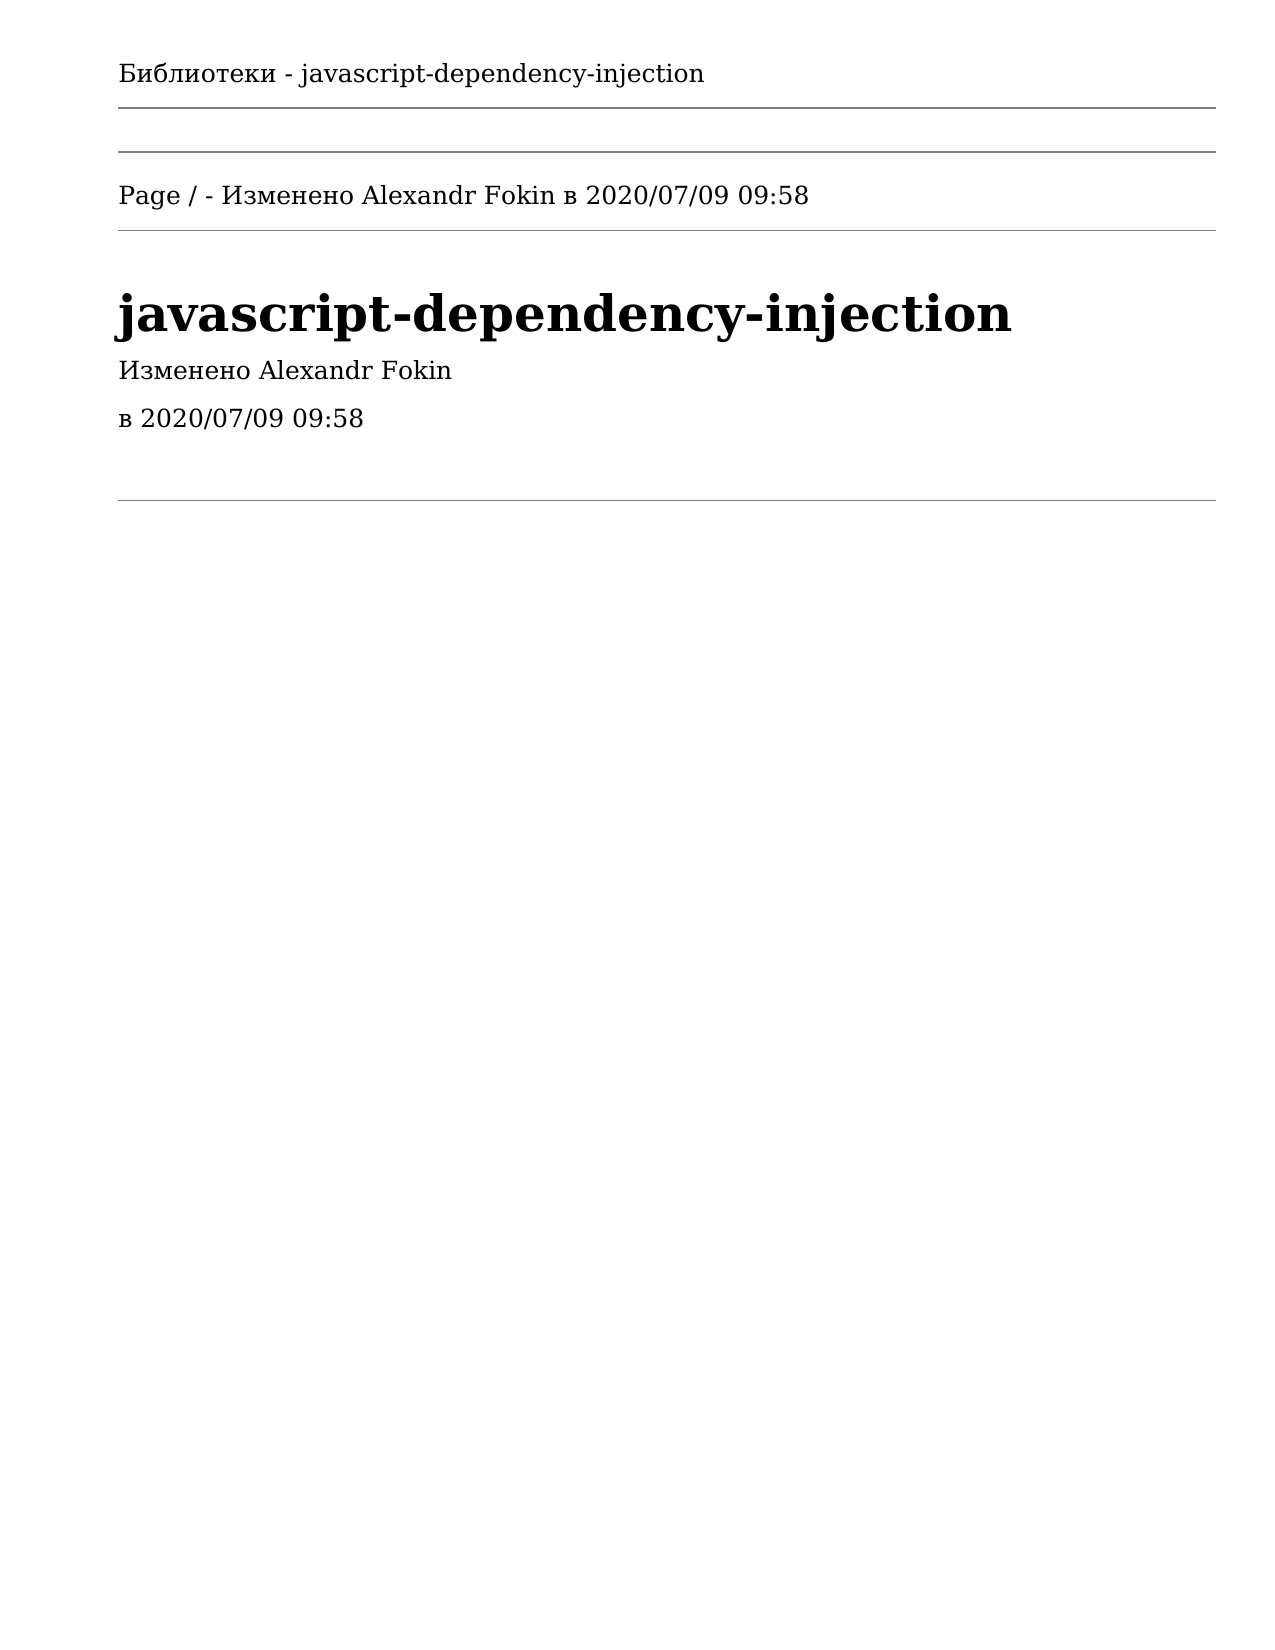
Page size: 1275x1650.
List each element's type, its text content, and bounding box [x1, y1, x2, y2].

text Библиотеки - javascript-dependency-injection [118, 59, 1216, 88]
text в 2020/07/09 09:58 [118, 404, 1216, 433]
subtitle javascript-dependency-injection [118, 284, 1216, 343]
text Page / - Изменено Alexandr Fokin в 2020/07/09 09:58 [118, 182, 1216, 211]
text Изменено Alexandr Fokin [118, 356, 1216, 385]
